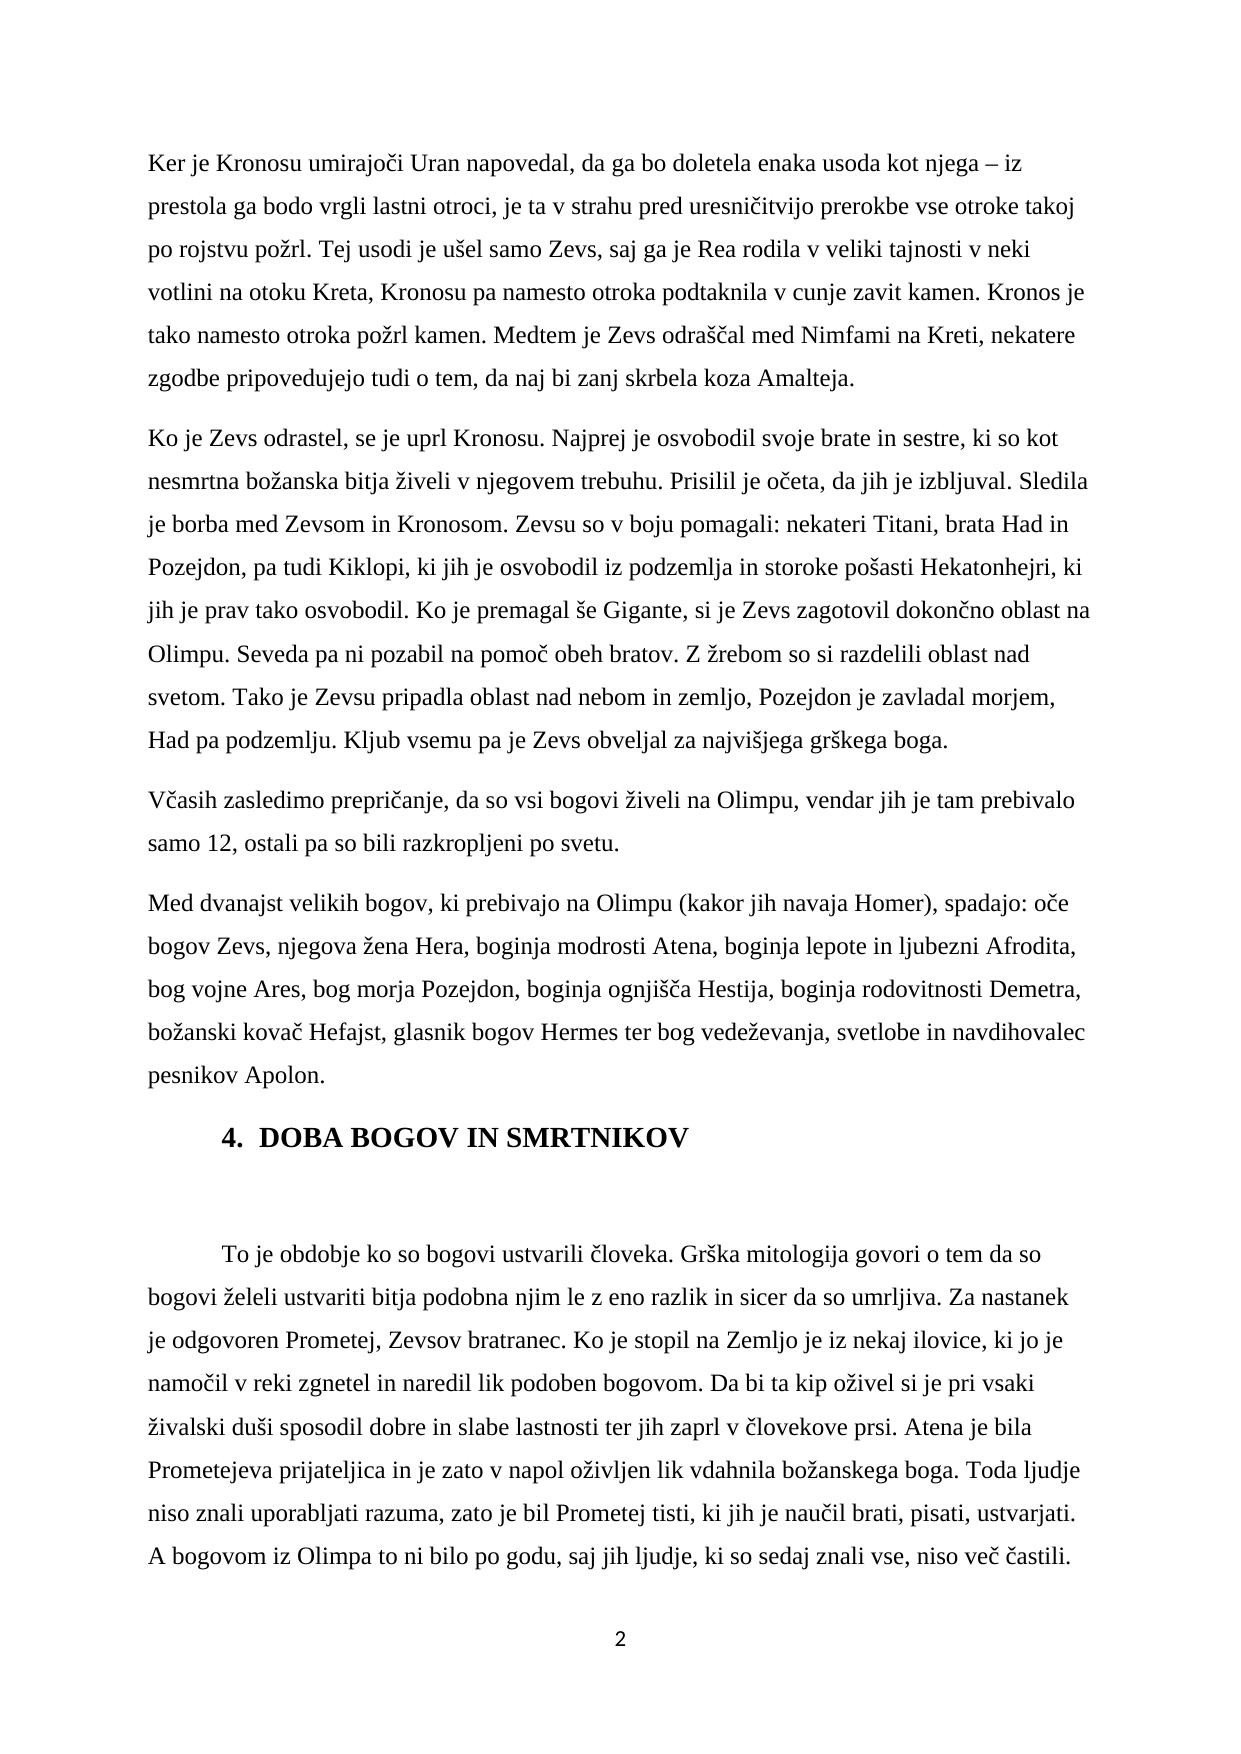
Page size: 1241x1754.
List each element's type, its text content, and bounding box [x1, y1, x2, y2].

text Ker je Kronosu umirajoči Uran napovedal, da ga bo doletela enaka usoda kot njega – iz prestola ga bodo vrgli lastni otroci, je ta v strahu pred uresničitvijo prerokbe vse otroke takoj po rojstvu požrl. Tej usodi je ušel samo Zevs, saj ga je Rea rodila v veliki tajnosti v neki votlini na otoku Kreta, Kronosu pa namesto otroka podtaknila v cunje zavit kamen. Kronos je tako namesto otroka požrl kamen. Medtem je Zevs odraščal med Nimfami na Kreti, nekatere zgodbe pripovedujejo tudi o tem, da naj bi zanj skrbela koza Amalteja. [148, 148, 1092, 392]
text To je obdobje ko so bogovi ustvarili človeka. Grška mitologija govori o tem da so bogovi želeli ustvariti bitja podobna njim le z eno razlik in sicer da so umrljiva. Za nastanek je odgovoren Prometej, Zevsov bratranec. Ko je stopil na Zemljo je iz nekaj ilovice, ki jo je namočil v reki zgnetel in naredil lik podoben bogovom. Da bi ta kip oživel si je pri vsaki živalski duši sposodil dobre in slabe lastnosti ter jih zaprl v človekove prsi. Atena je bila Prometejeva prijateljica in je zato v napol oživljen lik vdahnila božanskega boga. Toda ljudje niso znali uporabljati razuma, zato je bil Prometej tisti, ki jih je naučil brati, pisati, ustvarjati. A bogovom iz Olimpa to ni bilo po godu, saj jih ljudje, ki so sedaj znali vse, niso več častili. [148, 1239, 1092, 1570]
text Ko je Zevs odrastel, se je uprl Kronosu. Najprej je osvobodil svoje brate in sestre, ki so kot nesmrtna božanska bitja živeli v njegovem trebuhu. Prisilil je očeta, da jih je izbljuval. Sledila je borba med Zevsom in Kronosom. Zevsu so v boju pomagali: nekateri Titani, brata Had in Pozejdon, pa tudi Kiklopi, ki jih je osvobodil iz podzemlja in storoke pošasti Hekatonhejri, ki jih je prav tako osvobodil. Ko je premagal še Gigante, si je Zevs zagotovil dokončno oblast na Olimpu. Seveda pa ni pozabil na pomoč obeh bratov. Z žrebom so si razdelili oblast nad svetom. Tako je Zevsu pripadla oblast nad nebom in zemljo, Pozejdon je zavladal morjem, Had pa podzemlju. Kljub vsemu pa je Zevs obveljal za najvišjega grškega boga. [148, 423, 1092, 754]
list DOBA BOGOV IN SMRTNIKOV [221, 1120, 1092, 1153]
text Med dvanajst velikih bogov, ki prebivajo na Olimpu (kakor jih navaja Homer), spadajo: oče bogov Zevs, njegova žena Hera, boginja modrosti Atena, boginja lepote in ljubezni Afrodita, bog vojne Ares, bog morja Pozejdon, boginja ognjišča Hestija, boginja rodovitnosti Demetra, božanski kovač Hefajst, glasnik bogov Hermes ter bog vedeževanja, svetlobe in navdihovalec pesnikov Apolon. [148, 888, 1092, 1089]
text Včasih zasledimo prepričanje, da so vsi bogovi živeli na Olimpu, vendar jih je tam prebivalo samo 12, ostali pa so bili razkropljeni po svetu. [148, 785, 1092, 857]
